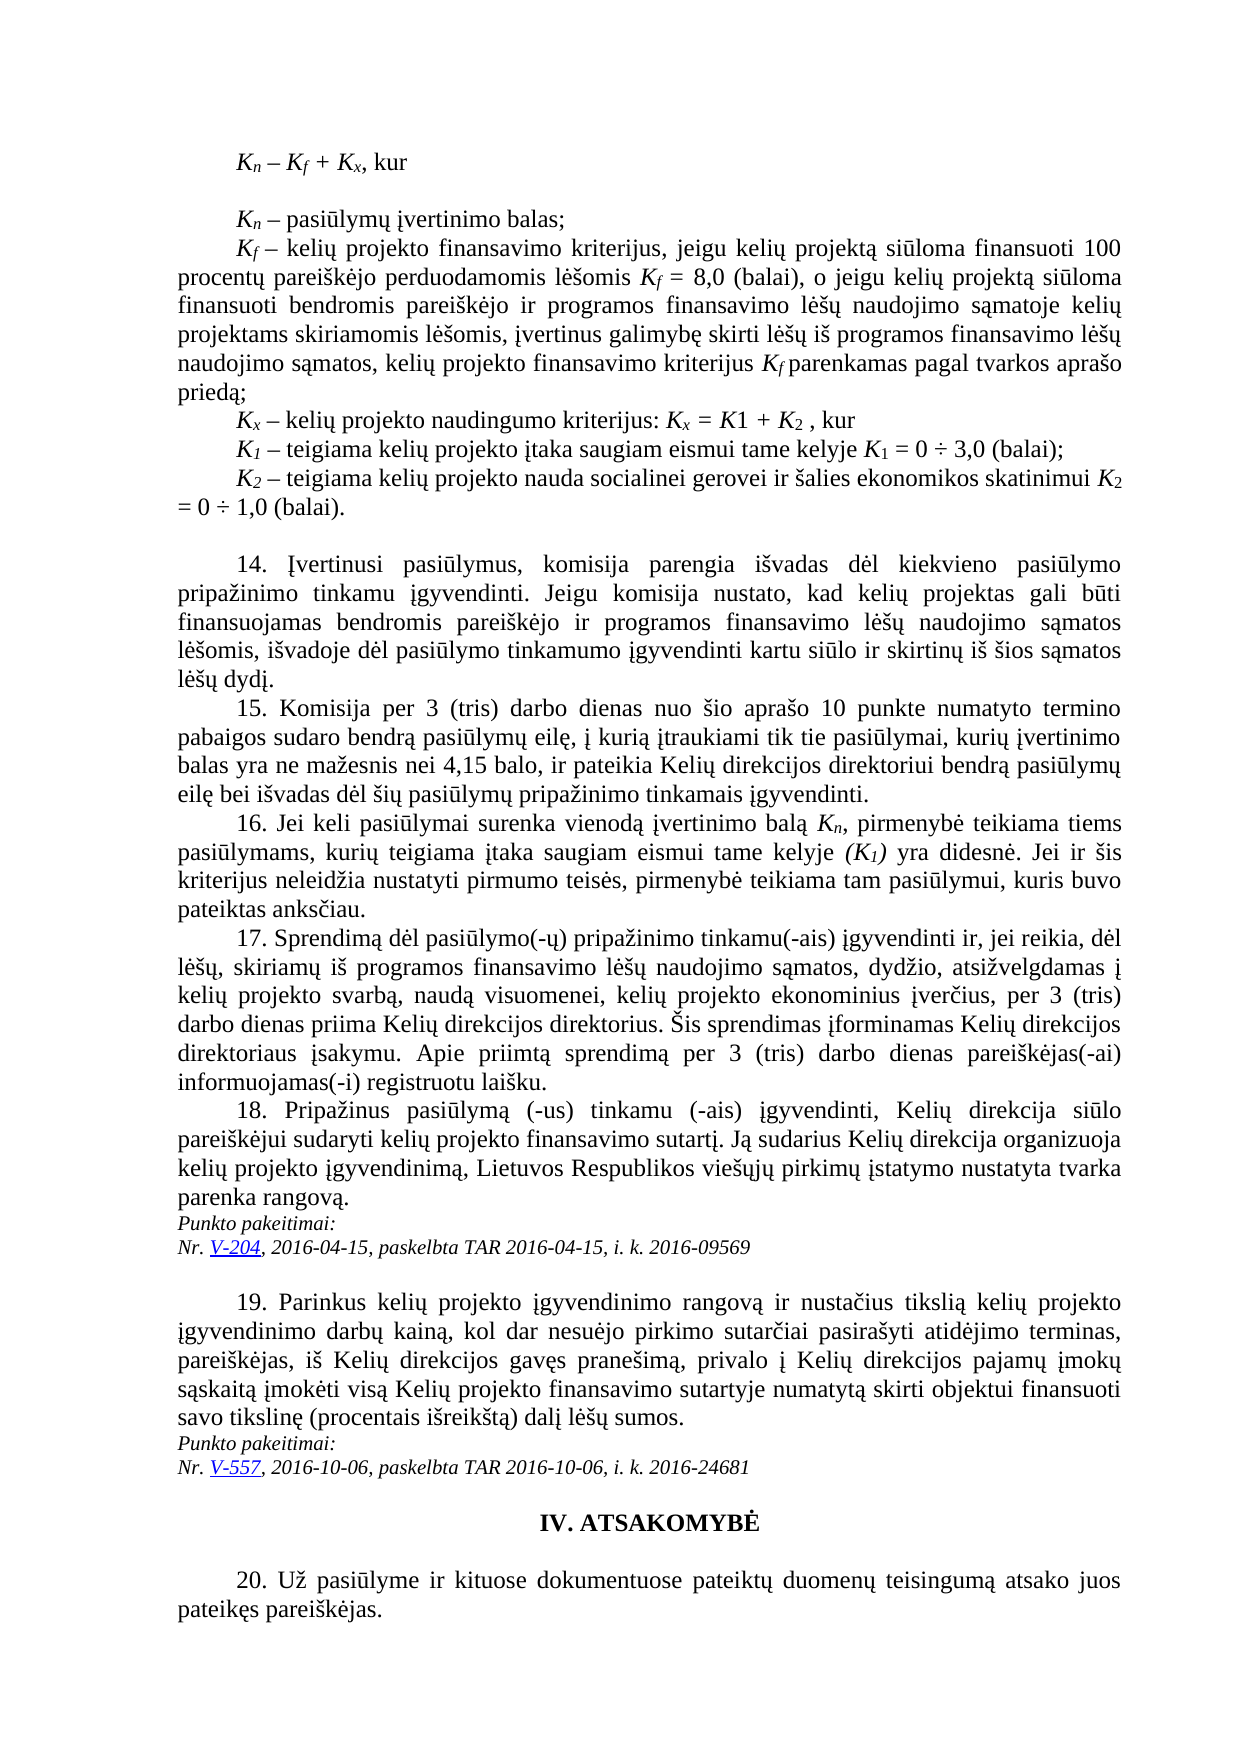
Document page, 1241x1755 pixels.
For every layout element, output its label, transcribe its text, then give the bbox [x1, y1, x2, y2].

text Kx – kelių projekto naudingumo kriterijus: Kx = K1 + K2 , kur [177, 406, 1122, 434]
text 20. Už pasiūlyme ir kituose dokumentuose pateiktų duomenų teisingumą atsako juos pateikęs pareiškėjas. [177, 1566, 1122, 1623]
text 15. Komisija per 3 (tris) darbo dienas nuo šio aprašo 10 punkte numatyto termino pabaigos sudaro bendrą pasiūlymų eilę, į kurią įtraukiami tik tie pasiūlymai, kurių įvertinimo balas yra ne mažesnis nei 4,15 balo, ir pateikia Kelių direkcijos direktoriui bendrą pasiūlymų eilę bei išvadas dėl šių pasiūlymų pripažinimo tinkamais įgyvendinti. [177, 693, 1122, 808]
text Punkto pakeitimai: [177, 1211, 1122, 1235]
text IV. ATSAKOMYBĖ [177, 1508, 1122, 1537]
text Nr. V-204, 2016-04-15, paskelbta TAR 2016-04-15, i. k. 2016-09569 [177, 1235, 1122, 1259]
text Kn – Kf + Kx, kur [177, 147, 1122, 176]
text 14. Įvertinusi pasiūlymus, komisija parengia išvadas dėl kiekvieno pasiūlymo pripažinimo tinkamu įgyvendinti. Jeigu komisija nustato, kad kelių projektas gali būti finansuojamas bendromis pareiškėjo ir programos finansavimo lėšų naudojimo sąmatos lėšomis, išvadoje dėl pasiūlymo tinkamumo įgyvendinti kartu siūlo ir skirtinų iš šios sąmatos lėšų dydį. [177, 549, 1122, 693]
text 16. Jei keli pasiūlymai surenka vienodą įvertinimo balą Kn, pirmenybė teikiama tiems pasiūlymams, kurių teigiama įtaka saugiam eismui tame kelyje (K1) yra didesnė. Jei ir šis kriterijus neleidžia nustatyti pirmumo teisės, pirmenybė teikiama tam pasiūlymui, kuris buvo pateiktas anksčiau. [177, 808, 1122, 923]
text 18. Pripažinus pasiūlymą (-us) tinkamu (-ais) įgyvendinti, Kelių direkcija siūlo pareiškėjui sudaryti kelių projekto finansavimo sutartį. Ją sudarius Kelių direkcija organizuoja kelių projekto įgyvendinimą, Lietuvos Respublikos viešųjų pirkimų įstatymo nustatyta tvarka parenka rangovą. [177, 1096, 1122, 1211]
text Kn – pasiūlymų įvertinimo balas; [177, 204, 1122, 233]
text K1 – teigiama kelių projekto įtaka saugiam eismui tame kelyje K1 = 0 ÷ 3,0 (balai); [177, 434, 1122, 463]
text Kf – kelių projekto finansavimo kriterijus, jeigu kelių projektą siūloma finansuoti 100 procentų pareiškėjo perduodamomis lėšomis Kf = 8,0 (balai), o jeigu kelių projektą siūloma finansuoti bendromis pareiškėjo ir programos finansavimo lėšų naudojimo sąmatoje kelių projektams skiriamomis lėšomis, įvertinus galimybę skirti lėšų iš programos finansavimo lėšų naudojimo sąmatos, kelių projekto finansavimo kriterijus Kf parenkamas pagal tvarkos aprašo priedą; [177, 233, 1122, 406]
text 17. Sprendimą dėl pasiūlymo(-ų) pripažinimo tinkamu(-ais) įgyvendinti ir, jei reikia, dėl lėšų, skiriamų iš programos finansavimo lėšų naudojimo sąmatos, dydžio, atsižvelgdamas į kelių projekto svarbą, naudą visuomenei, kelių projekto ekonominius įverčius, per 3 (tris) darbo dienas priima Kelių direkcijos direktorius. Šis sprendimas įforminamas Kelių direkcijos direktoriaus įsakymu. Apie priimtą sprendimą per 3 (tris) darbo dienas pareiškėjas(-ai) informuojamas(-i) registruotu laišku. [177, 923, 1122, 1096]
text Nr. V-557, 2016-10-06, paskelbta TAR 2016-10-06, i. k. 2016-24681 [177, 1455, 1122, 1479]
text 19. Parinkus kelių projekto įgyvendinimo rangovą ir nustačius tikslią kelių projekto įgyvendinimo darbų kainą, kol dar nesuėjo pirkimo sutarčiai pasirašyti atidėjimo terminas, pareiškėjas, iš Kelių direkcijos gavęs pranešimą, privalo į Kelių direkcijos pajamų įmokų sąskaitą įmokėti visą Kelių projekto finansavimo sutartyje numatytą skirti objektui finansuoti savo tikslinę (procentais išreikštą) dalį lėšų sumos. [177, 1287, 1122, 1431]
text K2 – teigiama kelių projekto nauda socialinei gerovei ir šalies ekonomikos skatinimui K2 = 0 ÷ 1,0 (balai). [177, 463, 1122, 521]
text Punkto pakeitimai: [177, 1431, 1122, 1455]
